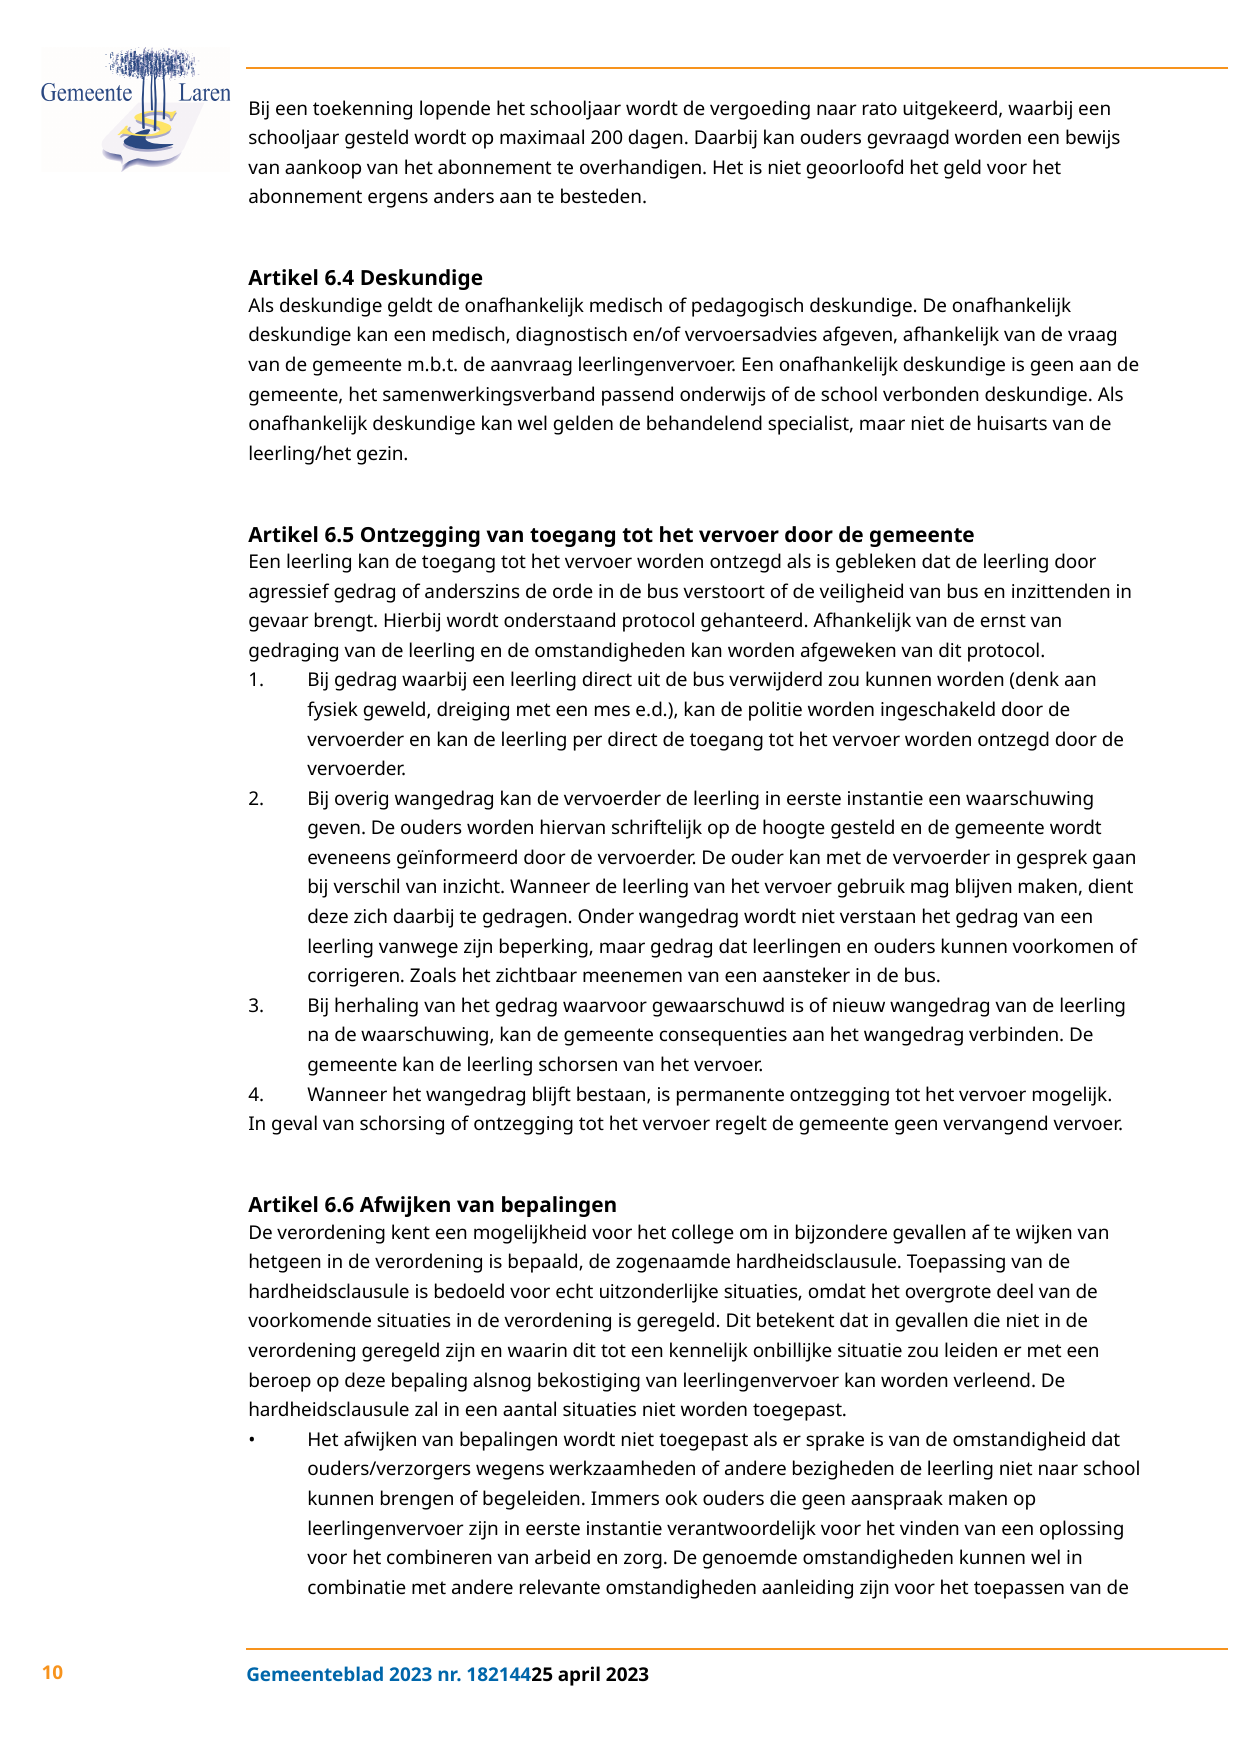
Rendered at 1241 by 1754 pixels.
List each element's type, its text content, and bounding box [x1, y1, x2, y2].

list Bij herhaling van het gedrag waarvoor gewaarschuwd is of nieuw wangedrag van de leerling na de waarschuwing, kan de gemeente consequenties aan het wangedrag verbinden. De gemeente kan de leerling schorsen van het vervoer. [248, 992, 1152, 1077]
list Het afwijken van bepalingen wordt niet toegepast als er sprake is van de omstandigheid dat ouders/verzorgers wegens werkzaamheden of andere bezigheden de leerling niet naar school kunnen brengen of begeleiden. Immers ook ouders die geen aanspraak maken op leerlingenvervoer zijn in eerste instantie verantwoordelijk voor het vinden van een oplossing voor het combineren van arbeid en zorg. De genoemde omstandigheden kunnen wel in combinatie met andere relevante omstandigheden aanleiding zijn voor het toepassen van de [248, 1426, 1152, 1599]
list Bij overig wangedrag kan de vervoerder de leerling in eerste instantie een waarschuwing geven. De ouders worden hiervan schriftelijk op de hoogte gesteld en de gemeente wordt eveneens geïnformeerd door de vervoerder. De ouder kan met de vervoerder in gesprek gaan bij verschil van inzicht. Wanneer de leerling van het vervoer gebruik mag blijven maken, dient deze zich daarbij te gedragen. Onder wangedrag wordt niet verstaan het gedrag van een leerling vanwege zijn beperking, maar gedrag dat leerlingen en ouders kunnen voorkomen of corrigeren. Zoals het zichtbaar meenemen van een aansteker in de bus. [248, 785, 1152, 988]
text Artikel 6.4 Deskundige [248, 263, 1152, 292]
text Artikel 6.5 Ontzegging van toegang tot het vervoer door de gemeente [248, 520, 1152, 548]
text In geval van schorsing of ontzegging tot het vervoer regelt de gemeente geen vervangend vervoer. [248, 1110, 1152, 1136]
text Bij een toekenning lopende het schooljaar wordt de vergoeding naar rato uitgekeerd, waarbij een schooljaar gesteld wordt op maximaal 200 dagen. Daarbij kan ouders gevraagd worden een bewijs van aankoop van het abonnement te overhandigen. Het is niet geoorloofd het geld voor het abonnement ergens anders aan te besteden. [248, 95, 1152, 209]
text Artikel 6.6 Afwijken van bepalingen [248, 1190, 1152, 1219]
text Als deskundige geldt de onafhankelijk medisch of pedagogisch deskundige. De onafhankelijk deskundige kan een medisch, diagnostisch en/of vervoersadvies afgeven, afhankelijk van de vraag van de gemeente m.b.t. de aanvraag leerlingenvervoer. Een onafhankelijk deskundige is geen aan de gemeente, het samenwerkingsverband passend onderwijs of de school verbonden deskundige. Als onafhankelijk deskundige kan wel gelden de behandelend specialist, maar niet de huisarts van de leerling/het gezin. [248, 292, 1152, 466]
text De verordening kent een mogelijkheid voor het college om in bijzondere gevallen af te wijken van hetgeen in de verordening is bepaald, de zogenaamde hardheidsclausule. Toepassing van de hardheidsclausule is bedoeld voor echt uitzonderlijke situaties, omdat het overgrote deel van de voorkomende situaties in de verordening is geregeld. Dit betekent dat in gevallen die niet in de verordening geregeld zijn en waarin dit tot een kennelijk onbillijke situatie zou leiden er met een beroep op deze bepaling alsnog bekostiging van leerlingenvervoer kan worden verleend. De hardheidsclausule zal in een aantal situaties niet worden toegepast. [248, 1219, 1152, 1422]
list Bij gedrag waarbij een leerling direct uit de bus verwijderd zou kunnen worden (denk aan fysiek geweld, dreiging met een mes e.d.), kan de politie worden ingeschakeld door de vervoerder en kan de leerling per direct de toegang tot het vervoer worden ontzegd door de vervoerder. [248, 667, 1152, 781]
text Een leerling kan de toegang tot het vervoer worden ontzegd als is gebleken dat de leerling door agressief gedrag of anderszins de orde in de bus verstoort of de veiligheid van bus en inzittenden in gevaar brengt. Hierbij wordt onderstaand protocol gehanteerd. Afhankelijk van de ernst van gedraging van de leerling en de omstandigheden kan worden afgeweken van dit protocol. [248, 548, 1152, 663]
list Wanneer het wangedrag blijft bestaan, is permanente ontzegging tot het vervoer mogelijk. [248, 1081, 1152, 1107]
picture [41, 47, 231, 172]
